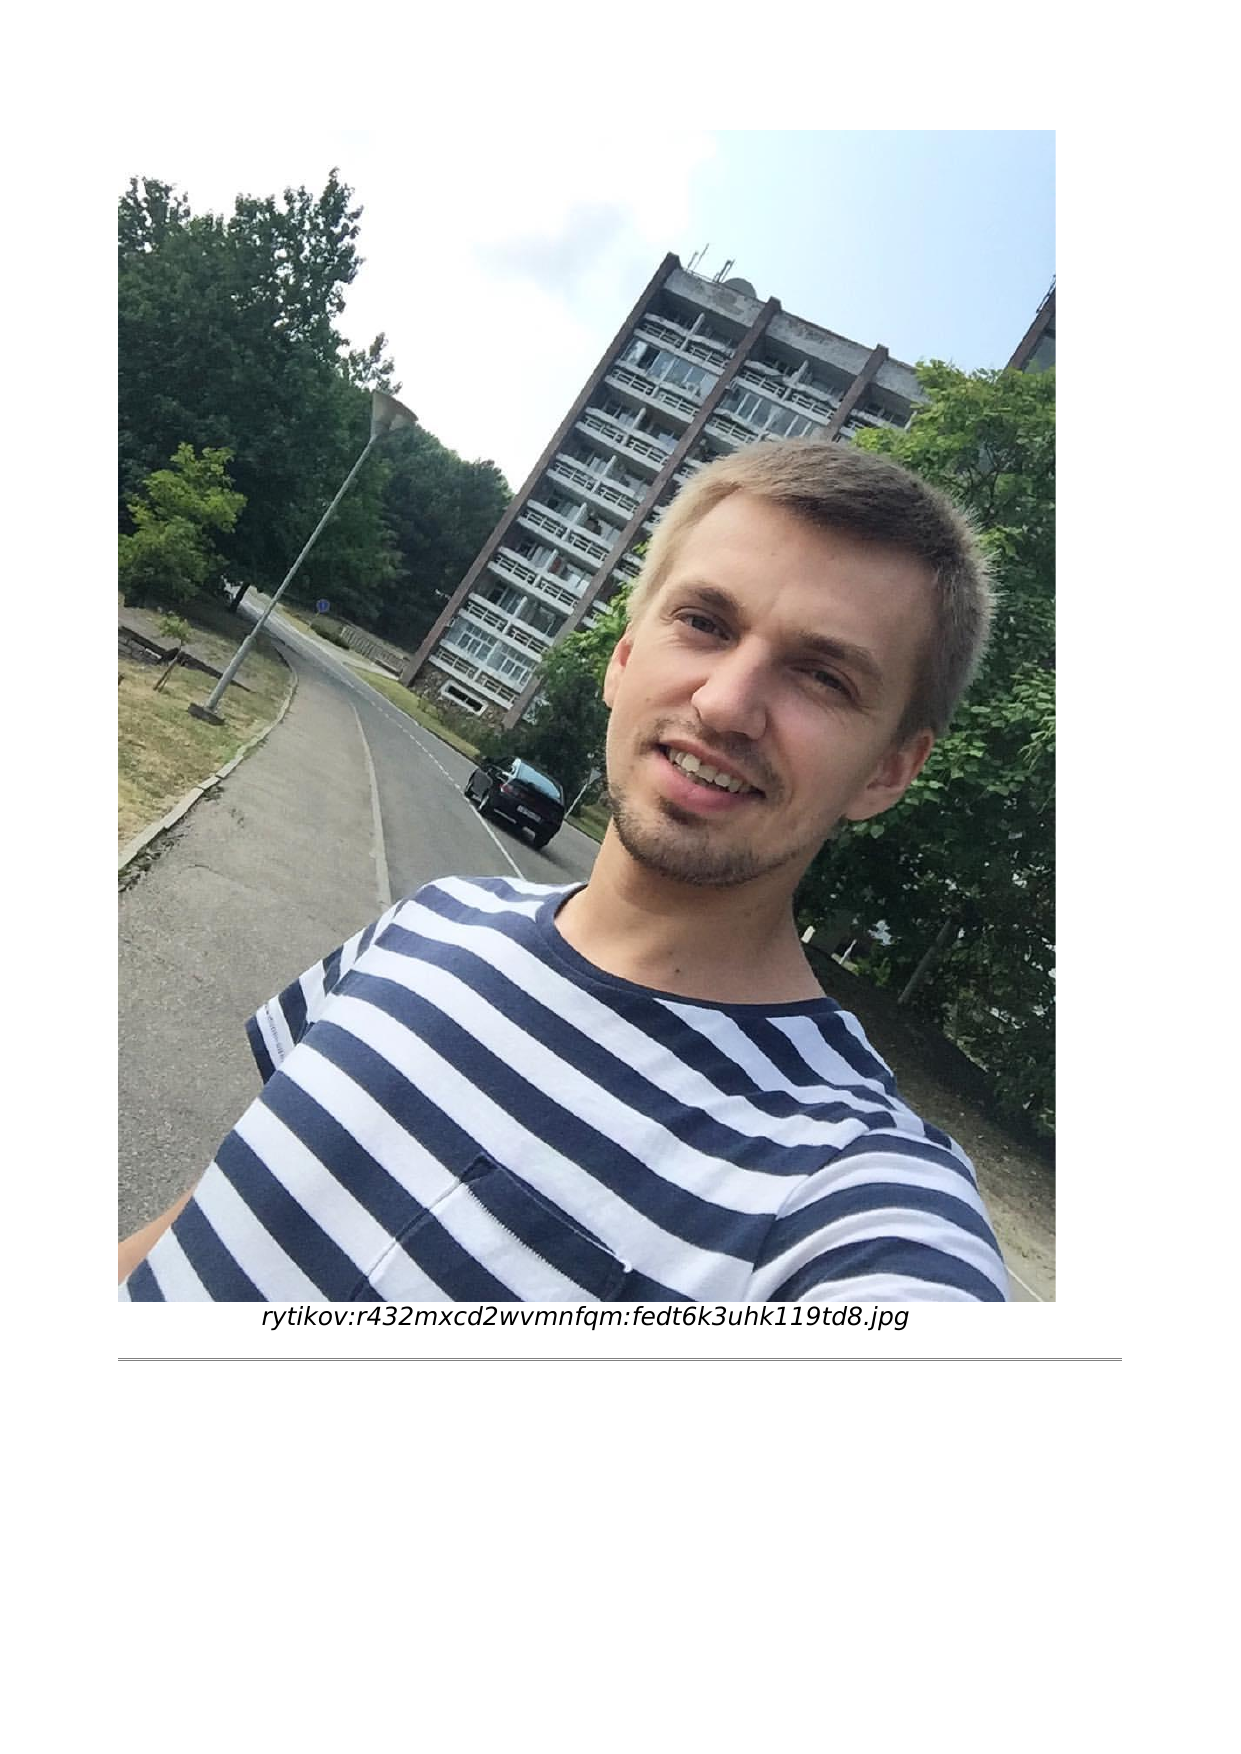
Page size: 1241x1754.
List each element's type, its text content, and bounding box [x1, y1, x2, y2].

text rytikov:r432mxcd2wvmnfqm:fedt6k3uhk119td8.jpg [118, 1302, 1056, 1331]
picture [118, 130, 1056, 1302]
